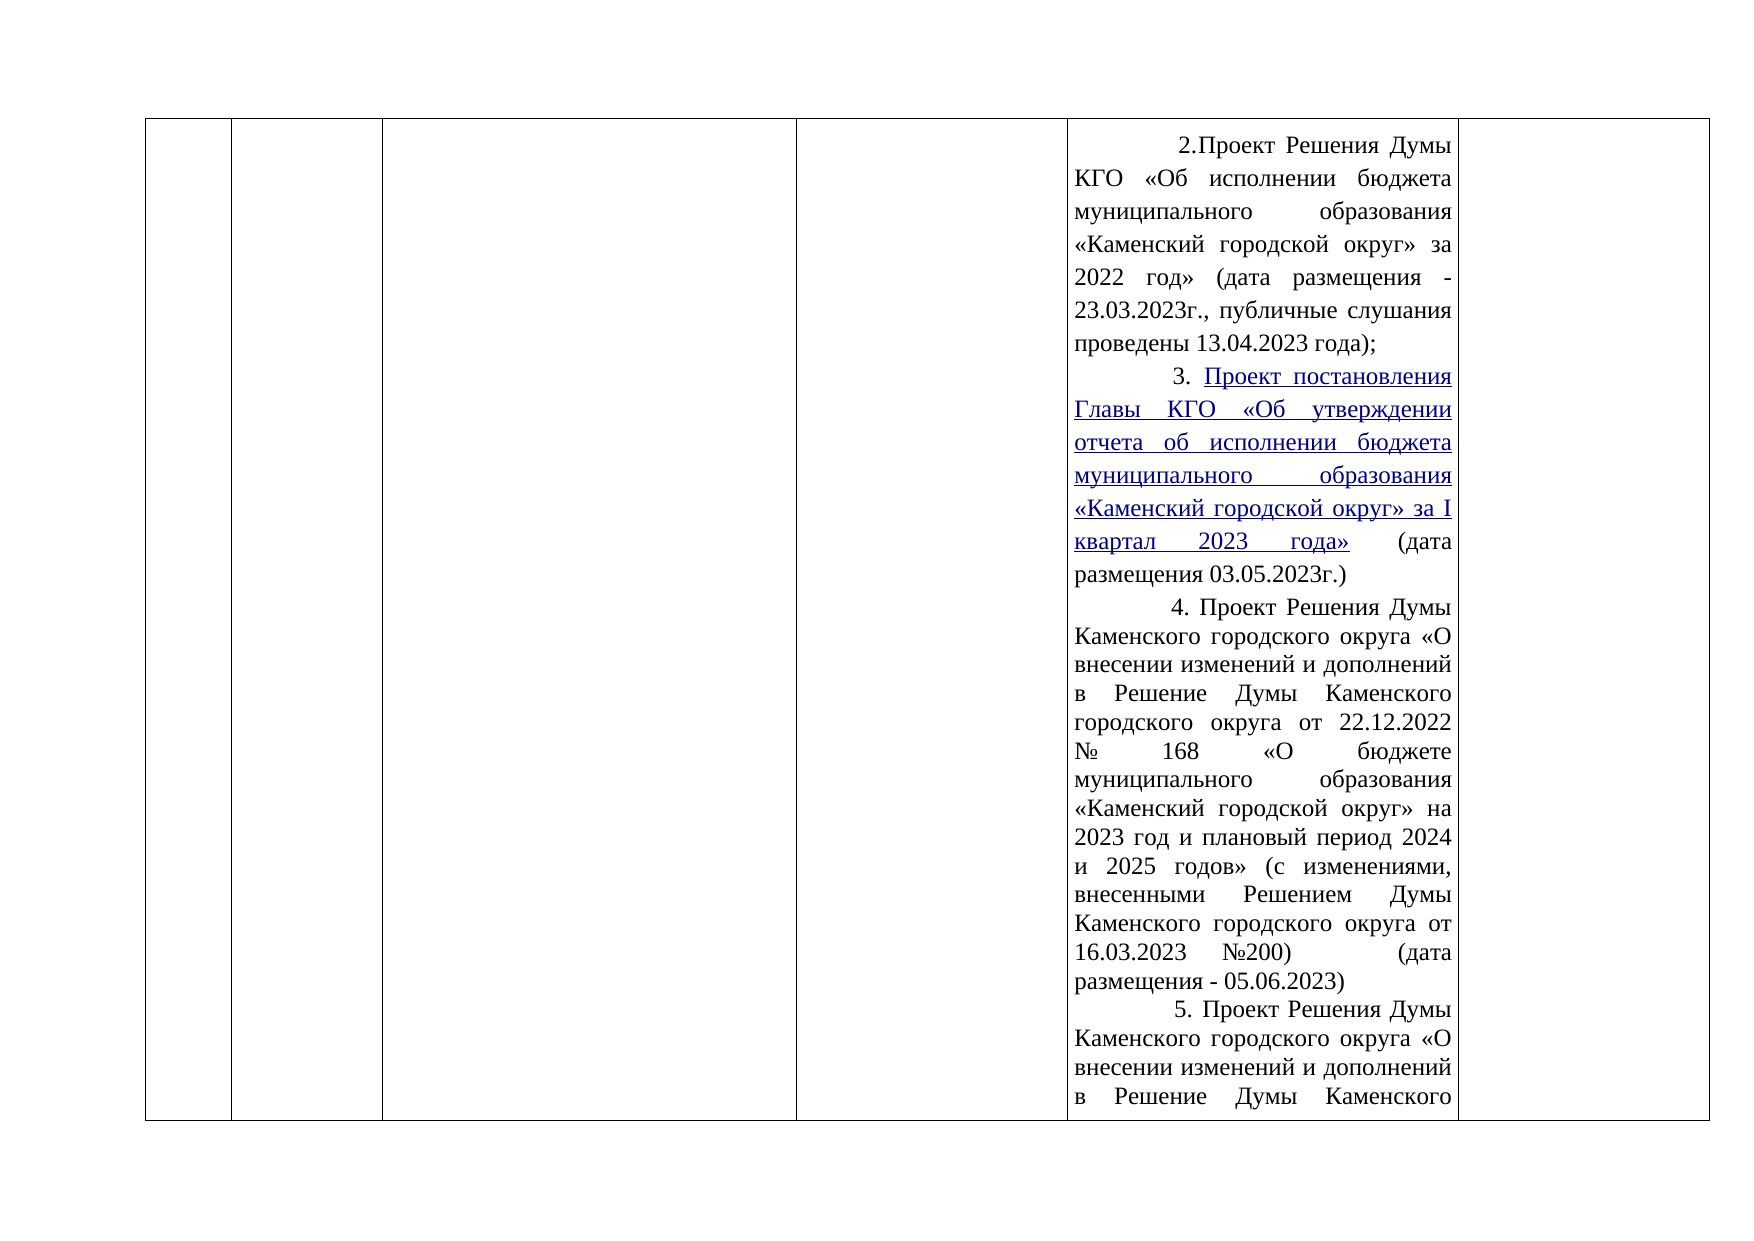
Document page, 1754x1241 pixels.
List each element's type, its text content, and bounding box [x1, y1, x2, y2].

table_cell [232, 119, 382, 1120]
table_cell [1710, 118, 1724, 1120]
table_cell 2.Проект Решения Думы КГО «Об исполнении бюджета муниципального образования «Каменский городской округ» за 2022 год» (дата размещения - 23.03.2023г., публичные слушания проведены 13.04.2023 года); 3. Проект постановления Главы КГО «Об утверждении отчета об исполнении бюджета муниципального образования «Каменский городской округ» за I квартал 2023 года» (дата размещения 03.05.2023г.) 4. Проект Решения Думы Каменского городского округа «О внесении изменений и дополнений в Решение Думы Каменского городского округа от 22.12.2022 № 168 «О бюджете муниципального образования «Каменский городской округ» на 2023 год и плановый период 2024 и 2025 годов» (с изменениями, внесенными Решением Думы Каменского городского округа от 16.03.2023 №200) (дата размещения - 05.06.2023) 5. Проект Решения Думы Каменского городского округа «О внесении изменений и дополнений в Решение Думы Каменского [1068, 119, 1458, 1120]
table_cell [1459, 119, 1709, 1120]
table_cell [146, 119, 231, 1120]
table_cell [383, 119, 796, 1120]
table_cell [797, 119, 1067, 1120]
